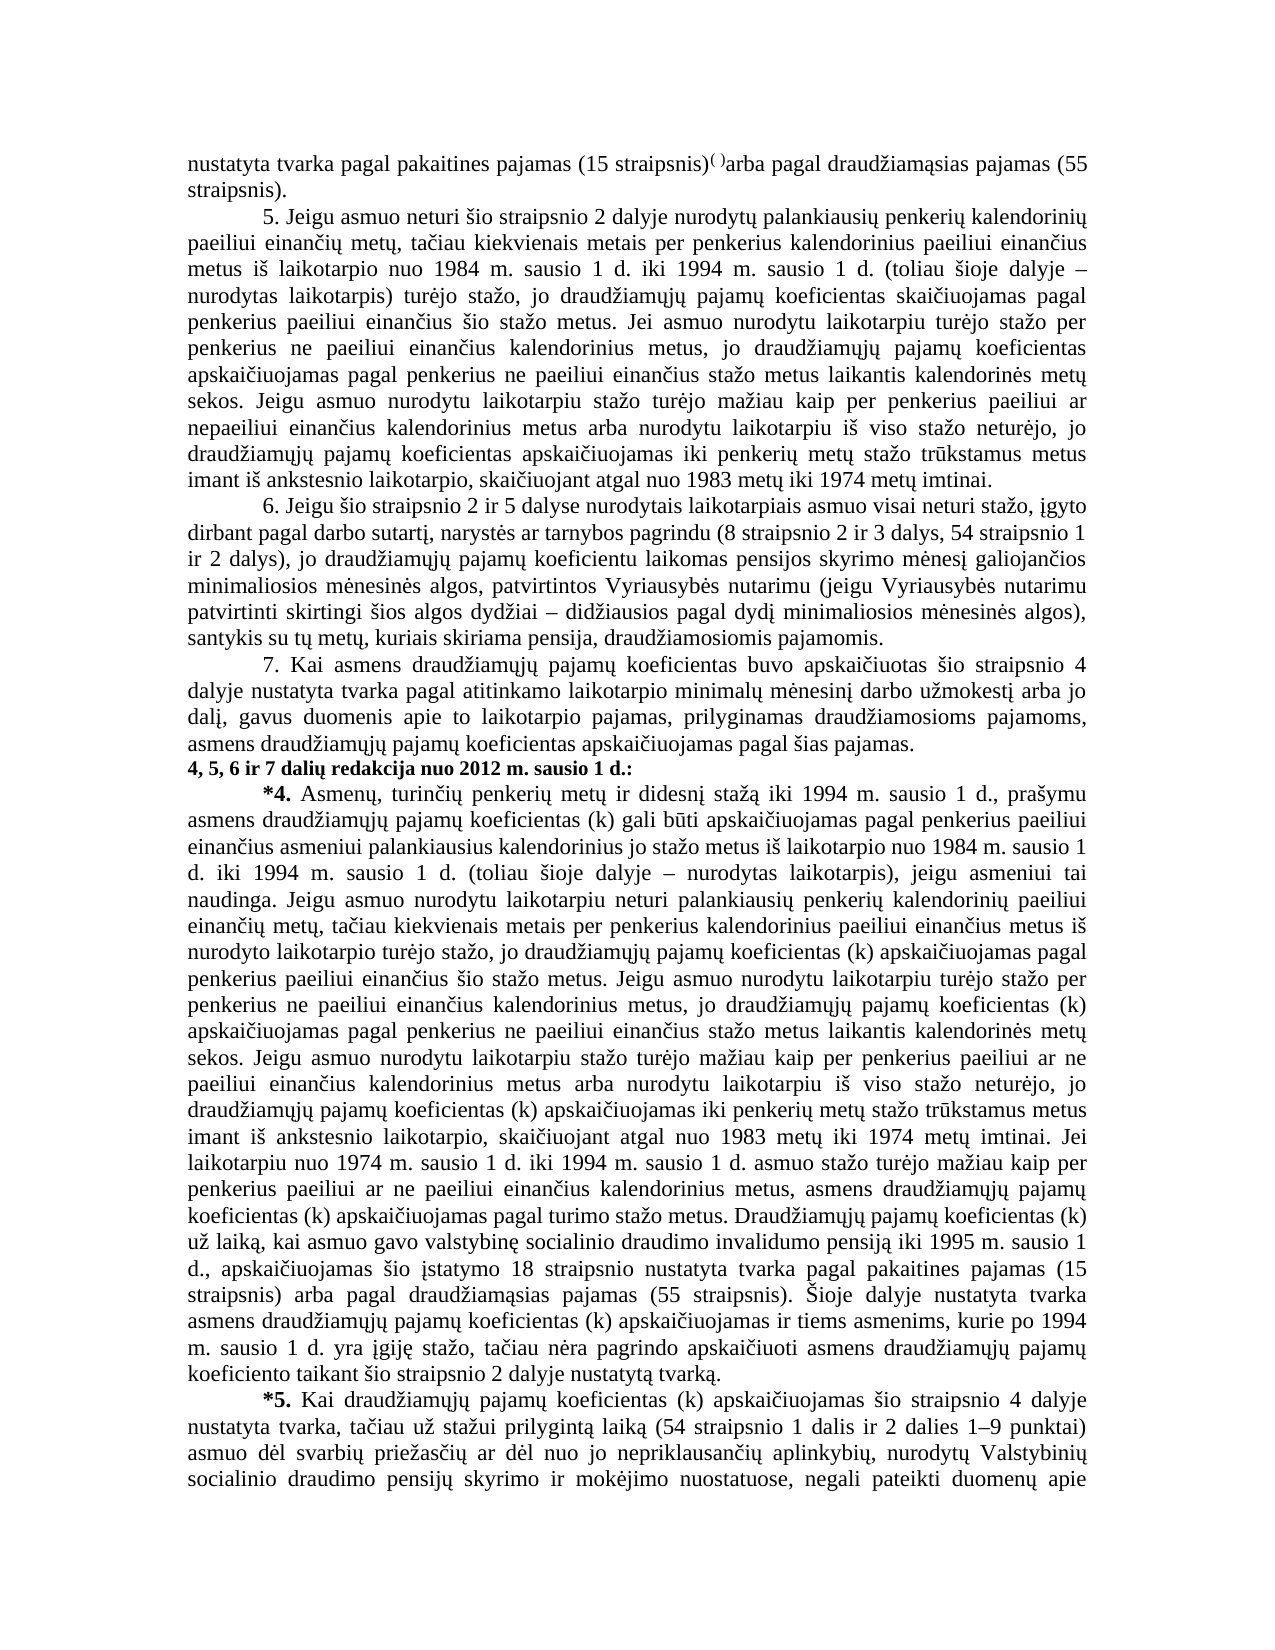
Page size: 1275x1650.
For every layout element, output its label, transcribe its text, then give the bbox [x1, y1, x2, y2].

text nustatyta tvarka pagal pakaitines pajamas (15 straipsnis)( )arba pagal draudžiamąsias pajamas (55 straipsnis). [187, 150, 1088, 203]
text 5. Jeigu asmuo neturi šio straipsnio 2 dalyje nurodytų palankiausių penkerių kalendorinių paeiliui einančių metų, tačiau kiekvienais metais per penkerius kalendorinius paeiliui einančius metus iš laikotarpio nuo 1984 m. sausio 1 d. iki 1994 m. sausio 1 d. (toliau šioje dalyje – nurodytas laikotarpis) turėjo stažo, jo draudžiamųjų pajamų koeficientas skaičiuojamas pagal penkerius paeiliui einančius šio stažo metus. Jei asmuo nurodytu laikotarpiu turėjo stažo per penkerius ne paeiliui einančius kalendorinius metus, jo draudžiamųjų pajamų koeficientas apskaičiuojamas pagal penkerius ne paeiliui einančius stažo metus laikantis kalendorinės metų sekos. Jeigu asmuo nurodytu laikotarpiu stažo turėjo mažiau kaip per penkerius paeiliui ar nepaeiliui einančius kalendorinius metus arba nurodytu laikotarpiu iš viso stažo neturėjo, jo draudžiamųjų pajamų koeficientas apskaičiuojamas iki penkerių metų stažo trūkstamus metus imant iš ankstesnio laikotarpio, skaičiuojant atgal nuo 1983 metų iki 1974 metų imtinai. [187, 203, 1088, 493]
text *5. Kai draudžiamųjų pajamų koeficientas (k) apskaičiuojamas šio straipsnio 4 dalyje nustatyta tvarka, tačiau už stažui prilygintą laiką (54 straipsnio 1 dalis ir 2 dalies 1–9 punktai) asmuo dėl svarbių priežasčių ar dėl nuo jo nepriklausančių aplinkybių, nurodytų Valstybinių socialinio draudimo pensijų skyrimo ir mokėjimo nuostatuose, negali pateikti duomenų apie [187, 1386, 1088, 1492]
text 7. Kai asmens draudžiamųjų pajamų koeficientas buvo apskaičiuotas šio straipsnio 4 dalyje nustatyta tvarka pagal atitinkamo laikotarpio minimalų mėnesinį darbo užmokestį arba jo dalį, gavus duomenis apie to laikotarpio pajamas, prilyginamas draudžiamosioms pajamoms, asmens draudžiamųjų pajamų koeficientas apskaičiuojamas pagal šias pajamas. [187, 651, 1088, 756]
text 6. Jeigu šio straipsnio 2 ir 5 dalyse nurodytais laikotarpiais asmuo visai neturi stažo, įgyto dirbant pagal darbo sutartį, narystės ar tarnybos pagrindu (8 straipsnio 2 ir 3 dalys, 54 straipsnio 1 ir 2 dalys), jo draudžiamųjų pajamų koeficientu laikomas pensijos skyrimo mėnesį galiojančios minimaliosios mėnesinės algos, patvirtintos Vyriausybės nutarimu (jeigu Vyriausybės nutarimu patvirtinti skirtingi šios algos dydžiai – didžiausios pagal dydį minimaliosios mėnesinės algos), santykis su tų metų, kuriais skiriama pensija, draudžiamosiomis pajamomis. [187, 493, 1088, 651]
text 4, 5, 6 ir 7 dalių redakcija nuo 2012 m. sausio 1 d.: [187, 756, 1088, 780]
text *4. Asmenų, turinčių penkerių metų ir didesnį stažą iki 1994 m. sausio 1 d., prašymu asmens draudžiamųjų pajamų koeficientas (k) gali būti apskaičiuojamas pagal penkerius paeiliui einančius asmeniui palankiausius kalendorinius jo stažo metus iš laikotarpio nuo 1984 m. sausio 1 d. iki 1994 m. sausio 1 d. (toliau šioje dalyje – nurodytas laikotarpis), jeigu asmeniui tai naudinga. Jeigu asmuo nurodytu laikotarpiu neturi palankiausių penkerių kalendorinių paeiliui einančių metų, tačiau kiekvienais metais per penkerius kalendorinius paeiliui einančius metus iš nurodyto laikotarpio turėjo stažo, jo draudžiamųjų pajamų koeficientas (k) apskaičiuojamas pagal penkerius paeiliui einančius šio stažo metus. Jeigu asmuo nurodytu laikotarpiu turėjo stažo per penkerius ne paeiliui einančius kalendorinius metus, jo draudžiamųjų pajamų koeficientas (k) apskaičiuojamas pagal penkerius ne paeiliui einančius stažo metus laikantis kalendorinės metų sekos. Jeigu asmuo nurodytu laikotarpiu stažo turėjo mažiau kaip per penkerius paeiliui ar ne paeiliui einančius kalendorinius metus arba nurodytu laikotarpiu iš viso stažo neturėjo, jo draudžiamųjų pajamų koeficientas (k) apskaičiuojamas iki penkerių metų stažo trūkstamus metus imant iš ankstesnio laikotarpio, skaičiuojant atgal nuo 1983 metų iki 1974 metų imtinai. Jei laikotarpiu nuo 1974 m. sausio 1 d. iki 1994 m. sausio 1 d. asmuo stažo turėjo mažiau kaip per penkerius paeiliui ar ne paeiliui einančius kalendorinius metus, asmens draudžiamųjų pajamų koeficientas (k) apskaičiuojamas pagal turimo stažo metus. Draudžiamųjų pajamų koeficientas (k) už laiką, kai asmuo gavo valstybinę socialinio draudimo invalidumo pensiją iki 1995 m. sausio 1 d., apskaičiuojamas šio įstatymo 18 straipsnio nustatyta tvarka pagal pakaitines pajamas (15 straipsnis) arba pagal draudžiamąsias pajamas (55 straipsnis). Šioje dalyje nustatyta tvarka asmens draudžiamųjų pajamų koeficientas (k) apskaičiuojamas ir tiems asmenims, kurie po 1994 m. sausio 1 d. yra įgiję stažo, tačiau nėra pagrindo apskaičiuoti asmens draudžiamųjų pajamų koeficiento taikant šio straipsnio 2 dalyje nustatytą tvarką. [187, 780, 1088, 1386]
